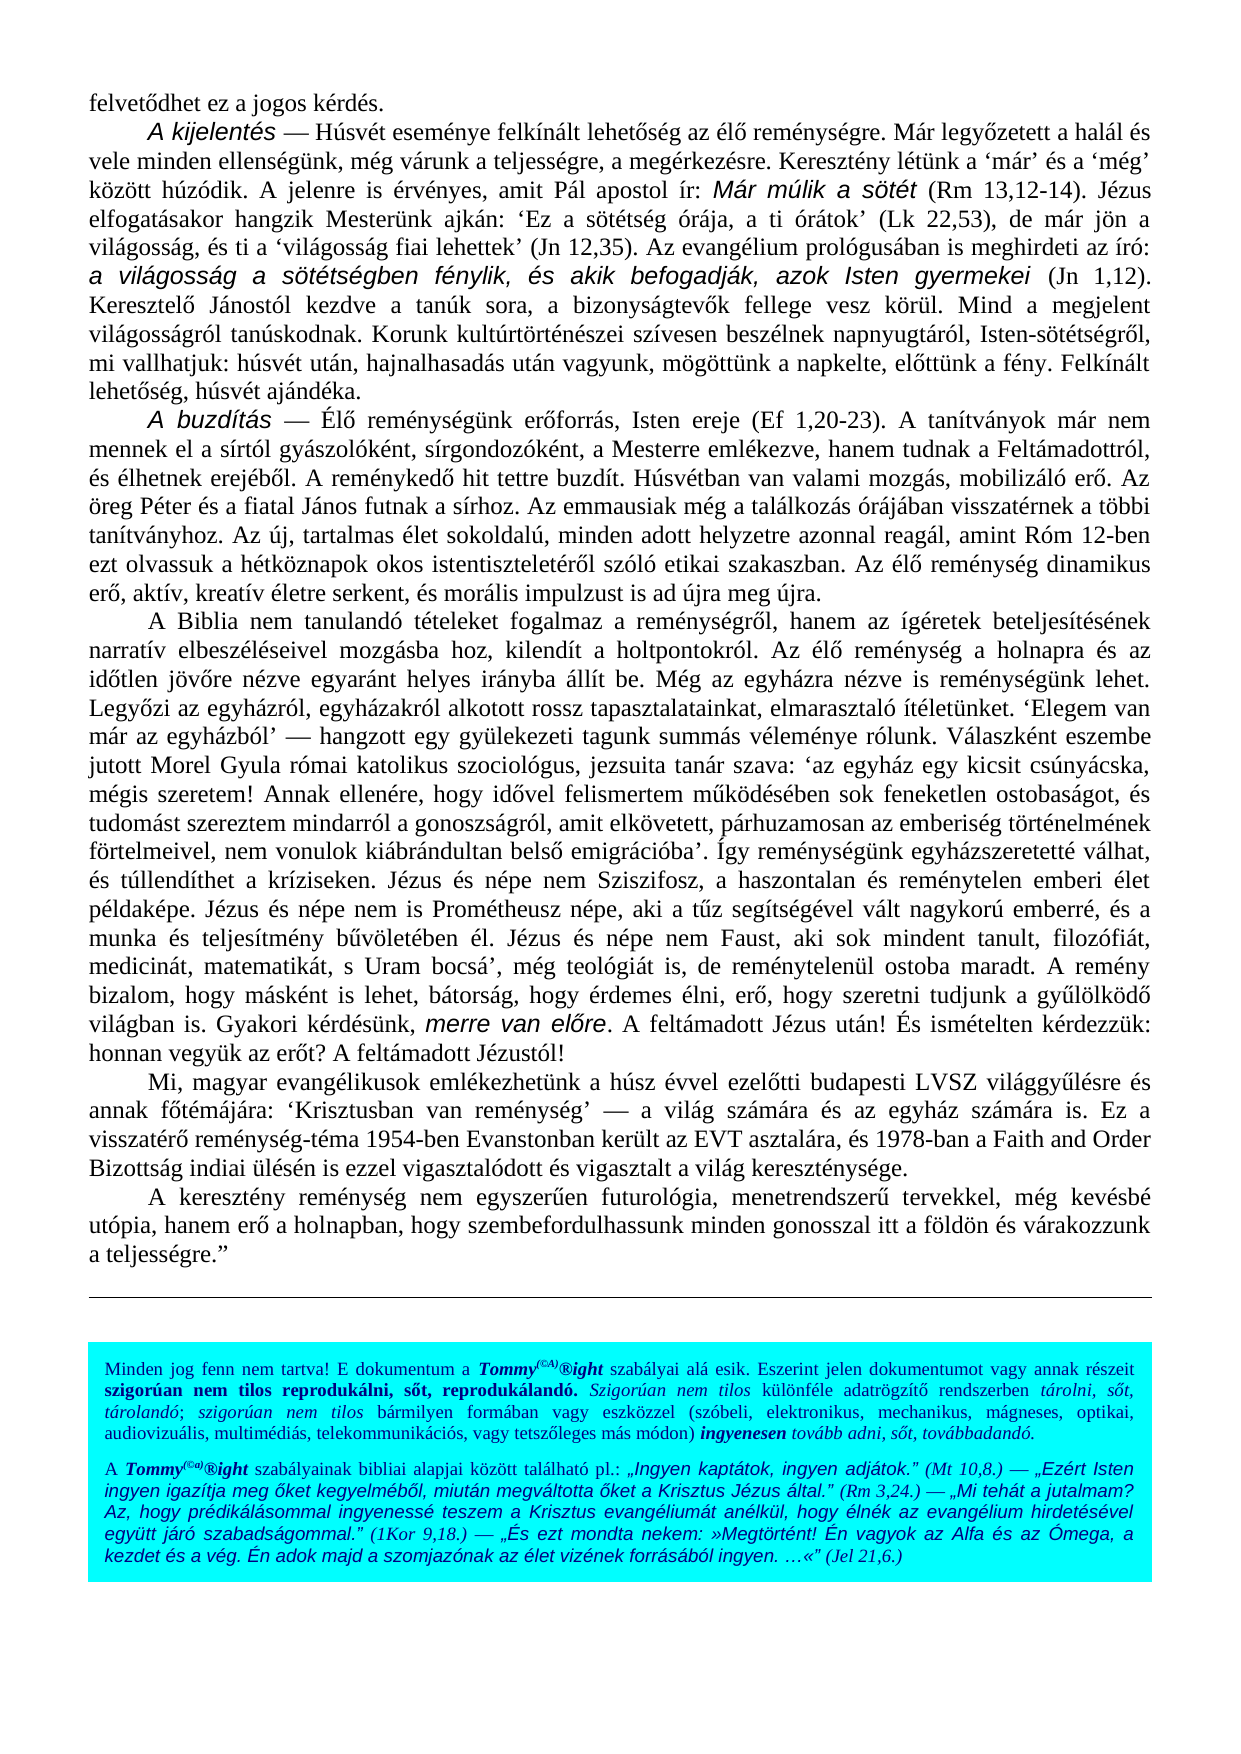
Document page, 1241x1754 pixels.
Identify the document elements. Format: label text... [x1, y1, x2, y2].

text A kijelentés — Húsvét eseménye felkínált lehetőség az élő reménységre. Már legyőzetett a halál és vele minden ellenségünk, még várunk a teljességre, a megérkezésre. Keresztény létünk a ‘már’ és a ‘még’ között húzódik. A jelenre is érvényes, amit Pál apostol ír: Már múlik a sötét (Rm 13,12-14). Jézus elfogatásakor hangzik Mesterünk ajkán: ‘Ez a sötétség órája, a ti órátok’ (Lk 22,53), de már jön a világosság, és ti a ‘világosság fiai lehettek’ (Jn 12,35). Az evangélium prológusában is meghirdeti az író: a világosság a sötétségben fénylik, és akik befogadják, azok Isten gyermekei (Jn 1,12). Keresztelő Jánostól kezdve a tanúk sora, a bizonyságtevők fellege vesz körül. Mind a megjelent világosságról tanúskodnak. Korunk kultúrtörténészei szívesen beszélnek napnyugtáról, Isten-sötétségről, mi vallhatjuk: húsvét után, hajnalhasadás után vagyunk, mögöttünk a napkelte, előttünk a fény. Felkínált lehetőség, húsvét ajándéka. [88, 117, 1152, 405]
text A buzdítás — Élő reménységünk erőforrás, Isten ereje (Ef 1,20-23). A tanítványok már nem mennek el a sírtól gyászolóként, sírgondozóként, a Mesterre emlékezve, hanem tudnak a Feltámadottról, és élhetnek erejéből. A reménykedő hit tettre buzdít. Húsvétban van valami mozgás, mobilizáló erő. Az öreg Péter és a fiatal János futnak a sírhoz. Az emmausiak még a találkozás órájában visszatérnek a többi tanítványhoz. Az új, tartalmas élet sokoldalú, minden adott helyzetre azonnal reagál, amint Róm 12-ben ezt olvassuk a hétköznapok okos istentiszteletéről szóló etikai szakaszban. Az élő reménység dinamikus erő, aktív, kreatív életre serkent, és morális impulzust is ad újra meg újra. [88, 405, 1152, 606]
text felvetődhet ez a jogos kérdés. [88, 88, 1152, 117]
text A keresztény reménység nem egyszerűen futurológia, menetrendszerű tervekkel, még kevésbé utópia, hanem erő a holnapban, hogy szembefordulhassunk minden gonosszal itt a földön és várakozzunk a teljességre.” [88, 1182, 1152, 1268]
text Minden jog fenn nem tartva! E dokumentum a Tommy(©A)®ight szabályai alá esik. Eszerint jelen dokumentumot vagy annak részeit szigorúan nem tilos reprodukálni, sőt, reprodukálandó. Szigorúan nem tilos különféle adatrögzítő rendszerben tárolni, sőt, tárolandó; szigorúan nem tilos bármilyen formában vagy eszközzel (szóbeli, elektronikus, mechanikus, mágneses, optikai, audiovizuális, multimédiás, telekommunikációs, vagy tetszőleges más módon) ingyenesen tovább adni, sőt, továbbadandó. [90, 1343, 1151, 1442]
text Mi, magyar evangélikusok emlékezhetünk a húsz évvel ezelőtti budapesti LVSZ világgyűlésre és annak főtémájára: ‘Krisztusban van reménység’ — a világ számára és az egyház számára is. Ez a visszatérő reménység-téma 1954-ben Evanstonban került az EVT asztalára, és 1978-ban a Faith and Order Bizottság indiai ülésén is ezzel vigasztalódott és vigasztalt a világ kereszténysége. [88, 1067, 1152, 1182]
text A Biblia nem tanulandó tételeket fogalmaz a reménységről, hanem az ígéretek beteljesítésének narratív elbeszéléseivel mozgásba hoz, kilendít a holtpontokról. Az élő reménység a holnapra és az időtlen jövőre nézve egyaránt helyes irányba állít be. Még az egyházra nézve is reménységünk lehet. Legyőzi az egyházról, egyházakról alkotott rossz tapasztalatainkat, elmarasztaló ítéletünket. ‘Elegem van már az egyházból’ — hangzott egy gyülekezeti tagunk summás véleménye rólunk. Válaszként eszembe jutott Morel Gyula római katolikus szociológus, jezsuita tanár szava: ‘az egyház egy kicsit csúnyácska, mégis szeretem! Annak ellenére, hogy idővel felismertem működésében sok feneketlen ostobaságot, és tudomást szereztem mindarról a gonoszságról, amit elkövetett, párhuzamosan az emberiség történelmének förtelmeivel, nem vonulok kiábrándultan belső emigrációba’. Így reménységünk egyházszeretetté válhat, és túllendíthet a kríziseken. Jézus és népe nem Sziszifosz, a haszontalan és reménytelen emberi élet példaképe. Jézus és népe nem is Prométheusz népe, aki a tűz segítségével vált nagykorú emberré, és a munka és teljesítmény bűvöletében él. Jézus és népe nem Faust, aki sok mindent tanult, filozófiát, medicinát, matematikát, s Uram bocsá’, még teológiát is, de reménytelenül ostoba maradt. A remény bizalom, hogy másként is lehet, bátorság, hogy érdemes élni, erő, hogy szeretni tudjunk a gyűlölködő világban is. Gyakori kérdésünk, merre van előre. A feltámadott Jézus után! És ismételten kérdezzük: honnan vegyük az erőt? A feltámadott Jézustól! [88, 606, 1152, 1067]
text A Tommy(©a)®ight szabályainak bibliai alapjai között található pl.: „Ingyen kaptátok, ingyen adjátok.” (Mt 10,8.) ― „Ezért Isten ingyen igazítja meg őket kegyelméből, miután megváltotta őket a Krisztus Jézus által.” (Rm 3,24.) ― „Mi tehát a jutalmam? Az, hogy prédikálásommal ingyenessé teszem a Krisztus evangéliumát anélkül, hogy élnék az evangélium hirdetésével együtt járó szabadságommal.” (1Kor 9,18.) ― „És ezt mondta nekem: »Megtörtént! Én vagyok az Alfa és az Ómega, a kezdet és a vég. Én adok majd a szomjazónak az élet vizének forrásából ingyen. …«” (Jel 21,6.) [90, 1442, 1151, 1581]
